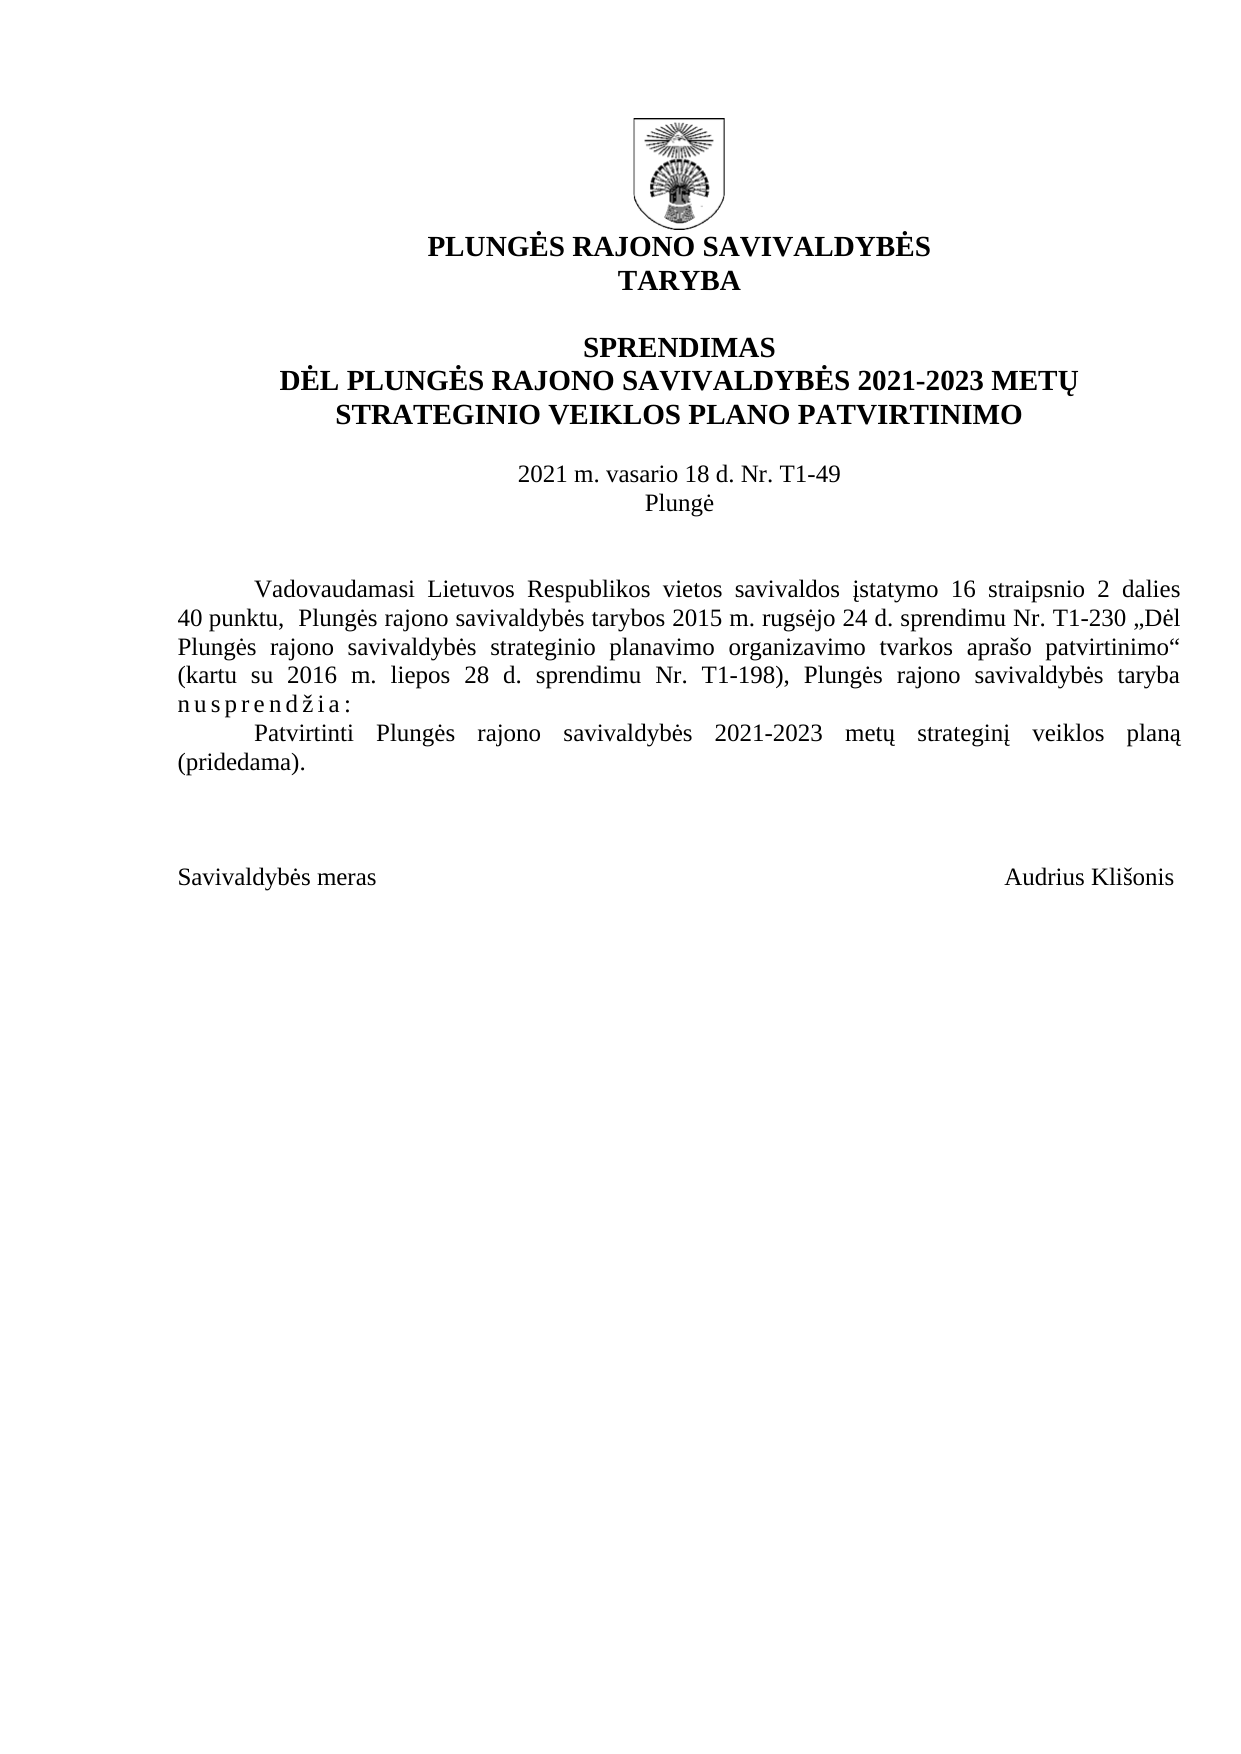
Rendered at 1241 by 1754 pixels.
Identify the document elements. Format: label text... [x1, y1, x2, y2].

text Patvirtinti Plungės rajono savivaldybės 2021-2023 metų strateginį veiklos planą (pridedama). [177, 718, 1181, 775]
text DĖL PLUNGĖS RAJONO SAVIVALDYBĖS 2021-2023 METŲ STRATEGINIO VEIKLOS PLANO PATVIRTINIMO [177, 363, 1181, 430]
text SPRENDIMAS [177, 330, 1181, 363]
text PLUNGĖS RAJONO SAVIVALDYBĖS [177, 229, 1181, 263]
text Plungė [177, 488, 1181, 517]
text Savivaldybės meras Audrius Klišonis [177, 862, 1181, 890]
text TARYBA [177, 263, 1181, 296]
text 2021 m. vasario 18 d. Nr. T1-49 [177, 459, 1181, 488]
text Vadovaudamasi Lietuvos Respublikos vietos savivaldos įstatymo 16 straipsnio 2 dalies 40 punktu, Plungės rajono savivaldybės tarybos 2015 m. rugsėjo 24 d. sprendimu Nr. T1-230 „Dėl Plungės rajono savivaldybės strateginio planavimo organizavimo tvarkos aprašo patvirtinimo“ (kartu su 2016 m. liepos 28 d. sprendimu Nr. T1-198), Plungės rajono savivaldybės taryba nusprendžia: [177, 574, 1181, 718]
